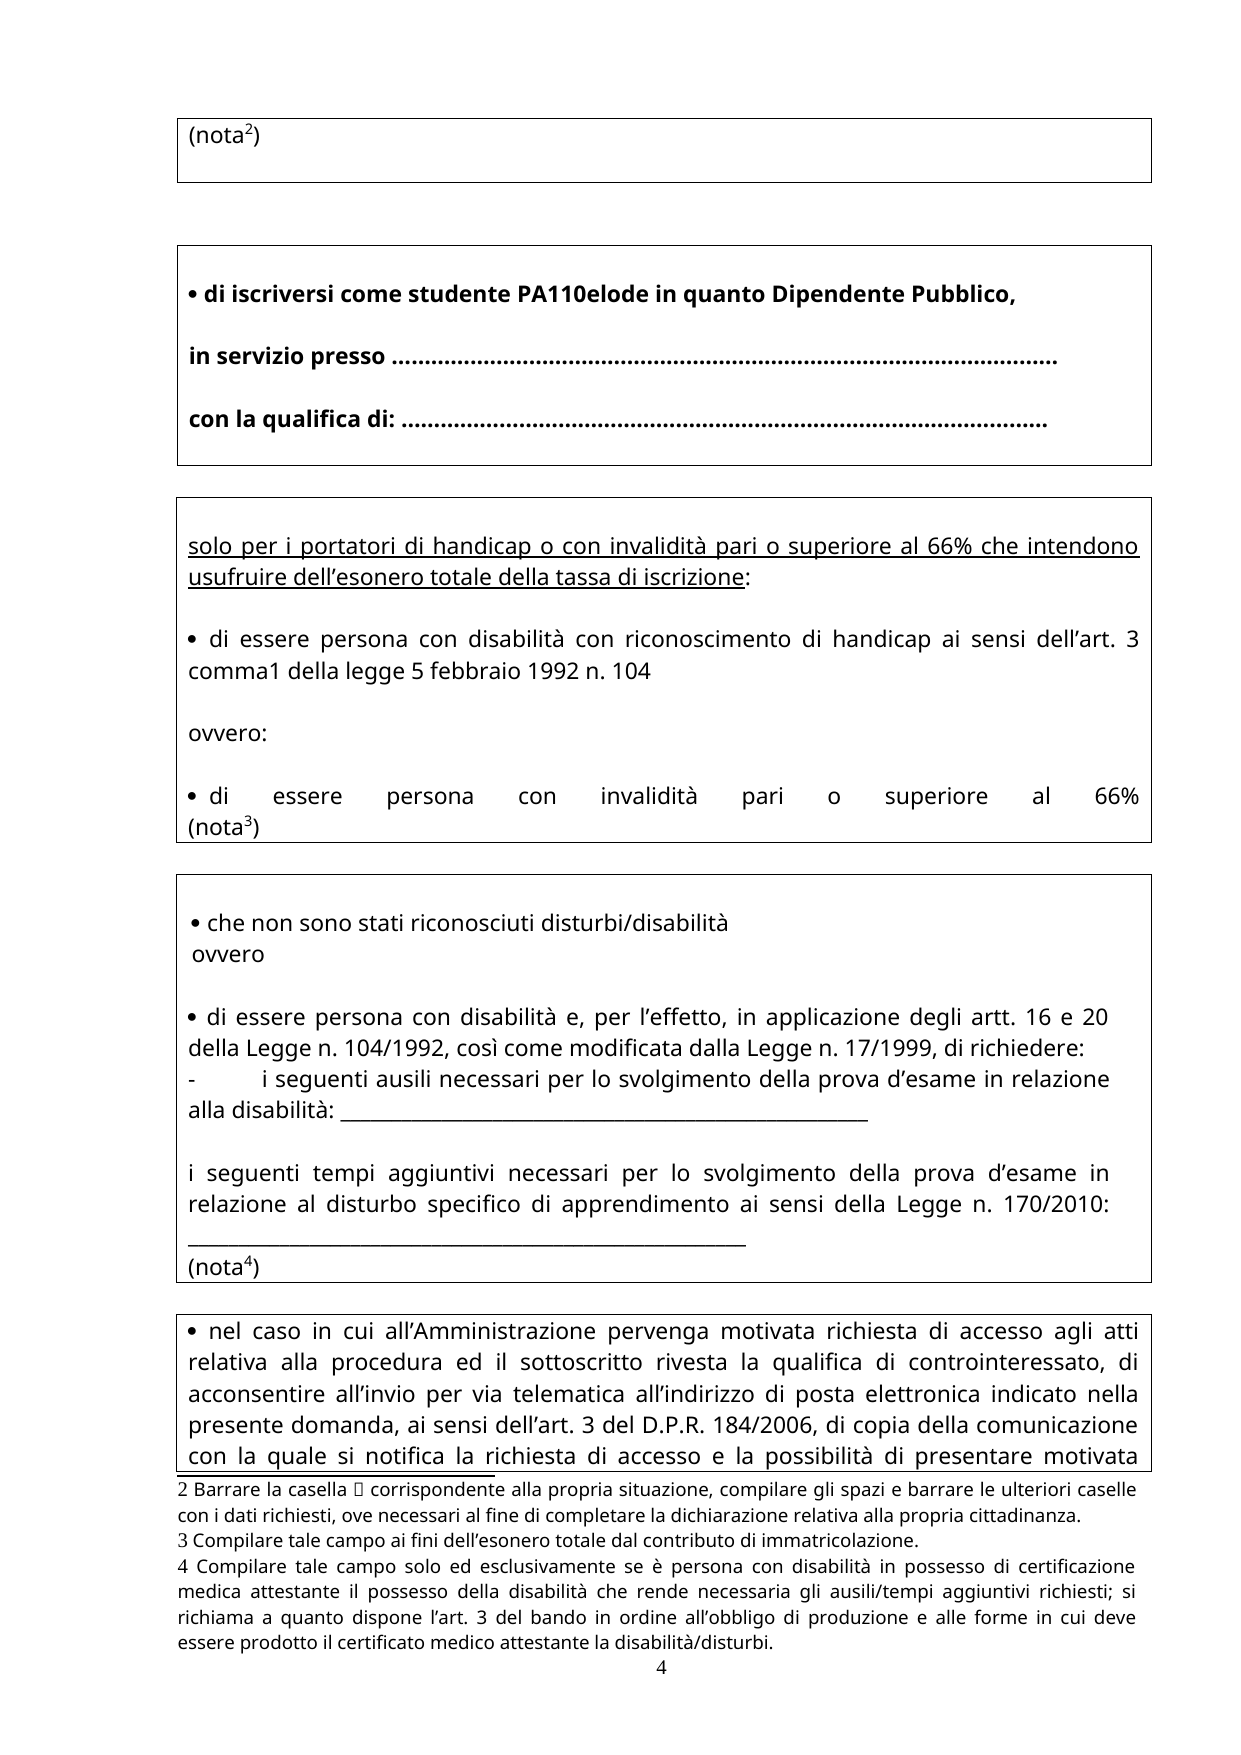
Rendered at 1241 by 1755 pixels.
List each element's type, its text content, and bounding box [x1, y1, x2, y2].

table_header  di iscriversi come studente PA110elode in quanto Dipendente Pubblico, in servizio presso ………………………………………………………………………………………… con la qualifica di: ……………………………………………………………………………………... [178, 246, 1151, 465]
table_header  che non sono stati riconosciuti disturbi/disabilità ovvero  di essere persona con disabilità e, per l’effetto, in applicazione degli artt. 16 e 20 della Legge n. 104/1992, così come modificata dalla Legge n. 17/1999, di richiedere: i seguenti ausili necessari per lo svolgimento della prova d’esame in relazione alla disabilità: ____________________________________________________ i seguenti tempi aggiuntivi necessari per lo svolgimento della prova d’esame in relazione al disturbo specifico di apprendimento ai sensi della Legge n. 170/2010: _______________________________________________________ (nota) [177, 875, 1151, 1282]
table_header solo per i portatori di handicap o con invalidità pari o superiore al 66% che intendono usufruire dell’esonero totale della tassa di iscrizione: di essere persona con disabilità con riconoscimento di handicap ai sensi dell’art. 3 comma1 della legge 5 febbraio 1992 n. 104 ovvero: di essere persona con invalidità pari o superiore al 66% (nota) [177, 498, 1151, 842]
table_header  nel caso in cui all’Amministrazione pervenga motivata richiesta di accesso agli atti relativa alla procedura ed il sottoscritto rivesta la qualifica di controinteressato, di acconsentire all’invio per via telematica all’indirizzo di posta elettronica indicato nella presente domanda, ai sensi dell’art. 3 del D.P.R. 184/2006, di copia della comunicazione con la quale si notifica la richiesta di accesso e la possibilità di presentare motivata [177, 1315, 1151, 1471]
table_header  di possedere la cittadinanza italiana ovvero  di possedere la qualifica di italiano non appartenente alla Repubblica ovvero  di possedere la cittadinanza del seguente Stato: __________________________________________________________________________________  e di avere, nello Stato sopra citato, il godimento dei diritti civili e politici  di avere adeguata conoscenza della lingua italiana (nota) [178, 119, 1151, 182]
